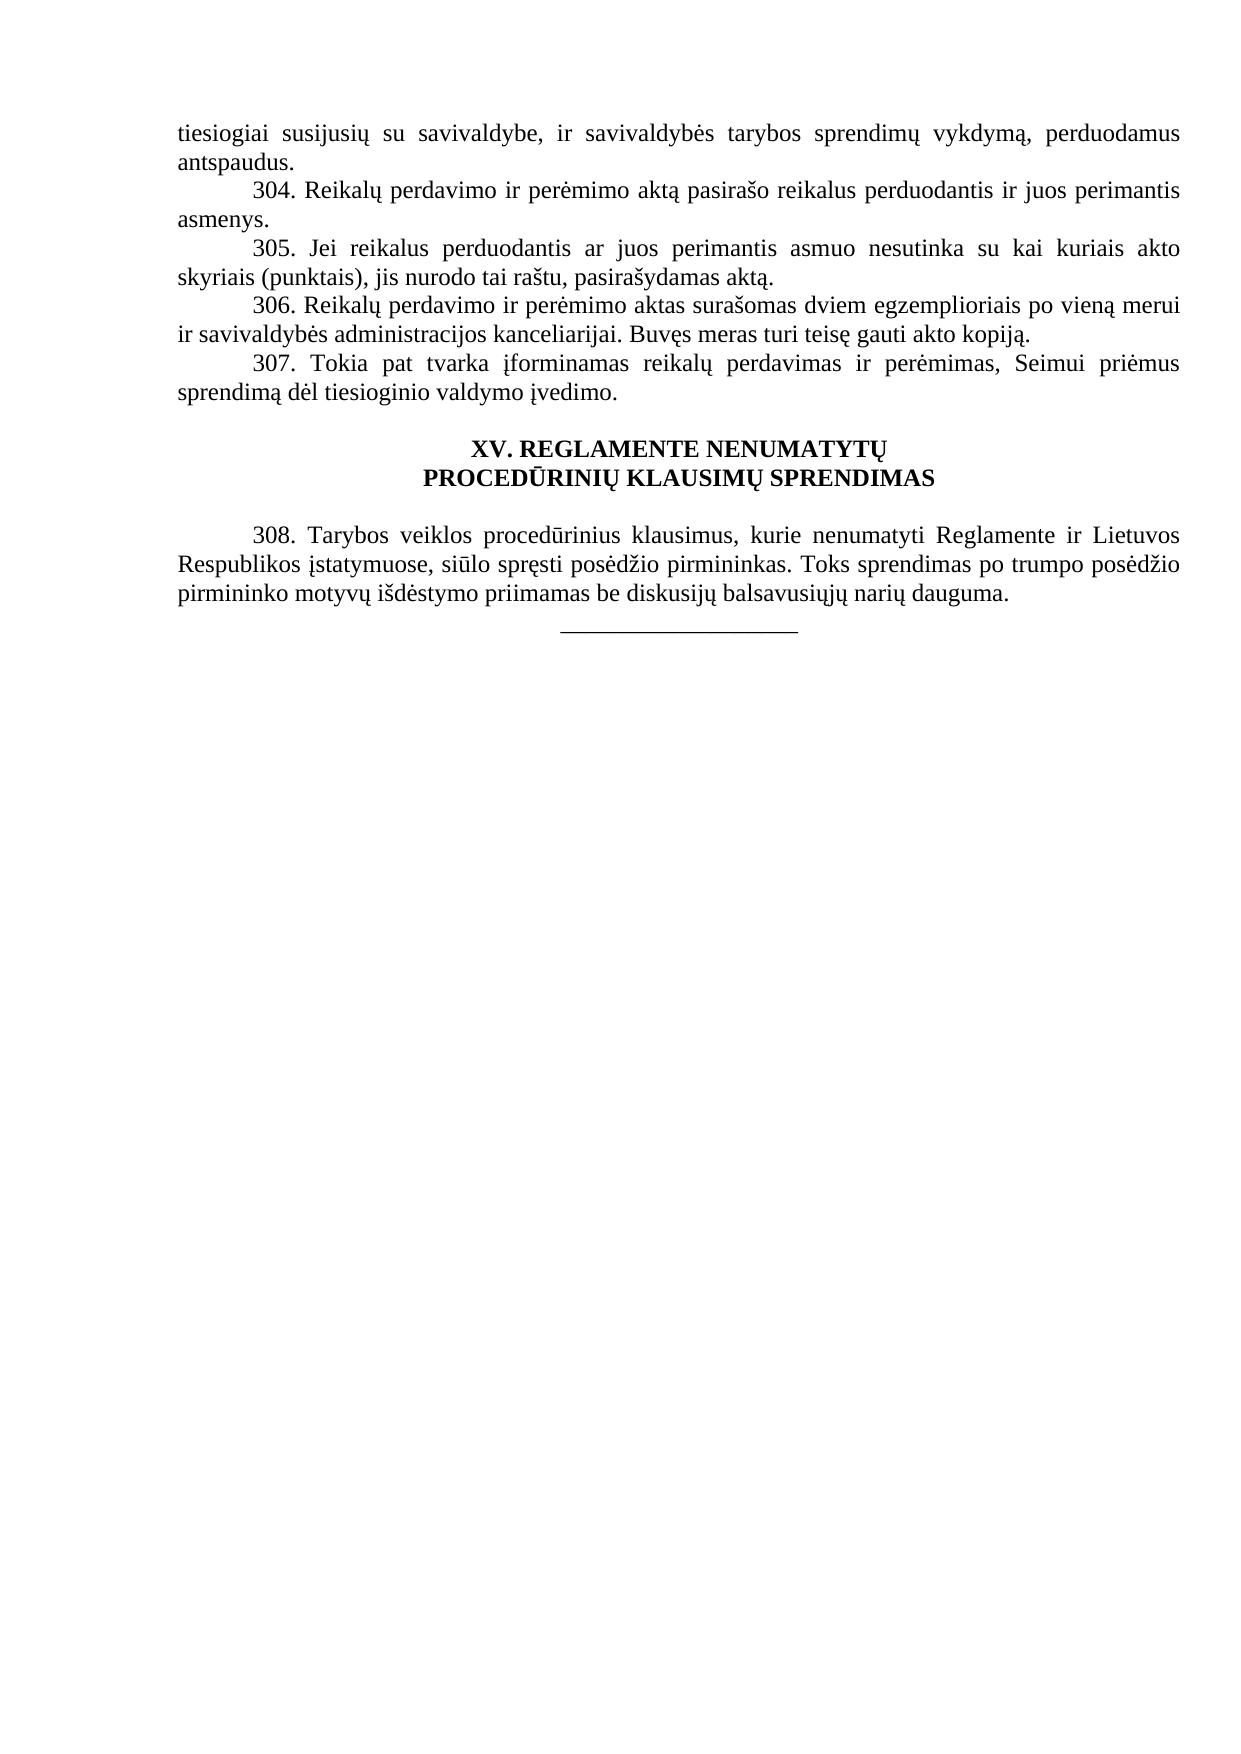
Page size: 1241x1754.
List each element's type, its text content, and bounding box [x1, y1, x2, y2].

text tiesiogiai susijusių su savivaldybe, ir savivaldybės tarybos sprendimų vykdymą, perduodamus antspaudus. [177, 118, 1181, 176]
text ___________________ [177, 607, 1181, 636]
text 307. Tokia pat tvarka įforminamas reikalų perdavimas ir perėmimas, Seimui priėmus sprendimą dėl tiesioginio valdymo įvedimo. [177, 348, 1181, 406]
text 305. Jei reikalus perduodantis ar juos perimantis asmuo nesutinka su kai kuriais akto skyriais (punktais), jis nurodo tai raštu, pasirašydamas aktą. [177, 233, 1181, 291]
text 308. Tarybos veiklos procedūrinius klausimus, kurie nenumatyti Reglamente ir Lietuvos Respublikos įstatymuose, siūlo spręsti posėdžio pirmininkas. Toks sprendimas po trumpo posėdžio pirmininko motyvų išdėstymo priimamas be diskusijų balsavusiųjų narių dauguma. [177, 521, 1181, 607]
text 306. Reikalų perdavimo ir perėmimo aktas surašomas dviem egzemplioriais po vieną merui ir savivaldybės administracijos kanceliarijai. Buvęs meras turi teisę gauti akto kopiją. [177, 291, 1181, 348]
text 304. Reikalų perdavimo ir perėmimo aktą pasirašo reikalus perduodantis ir juos perimantis asmenys. [177, 176, 1181, 233]
text procedūrinių klausimų sprendimas [177, 463, 1181, 492]
text XV. Reglamente nenumatytų [177, 434, 1181, 463]
